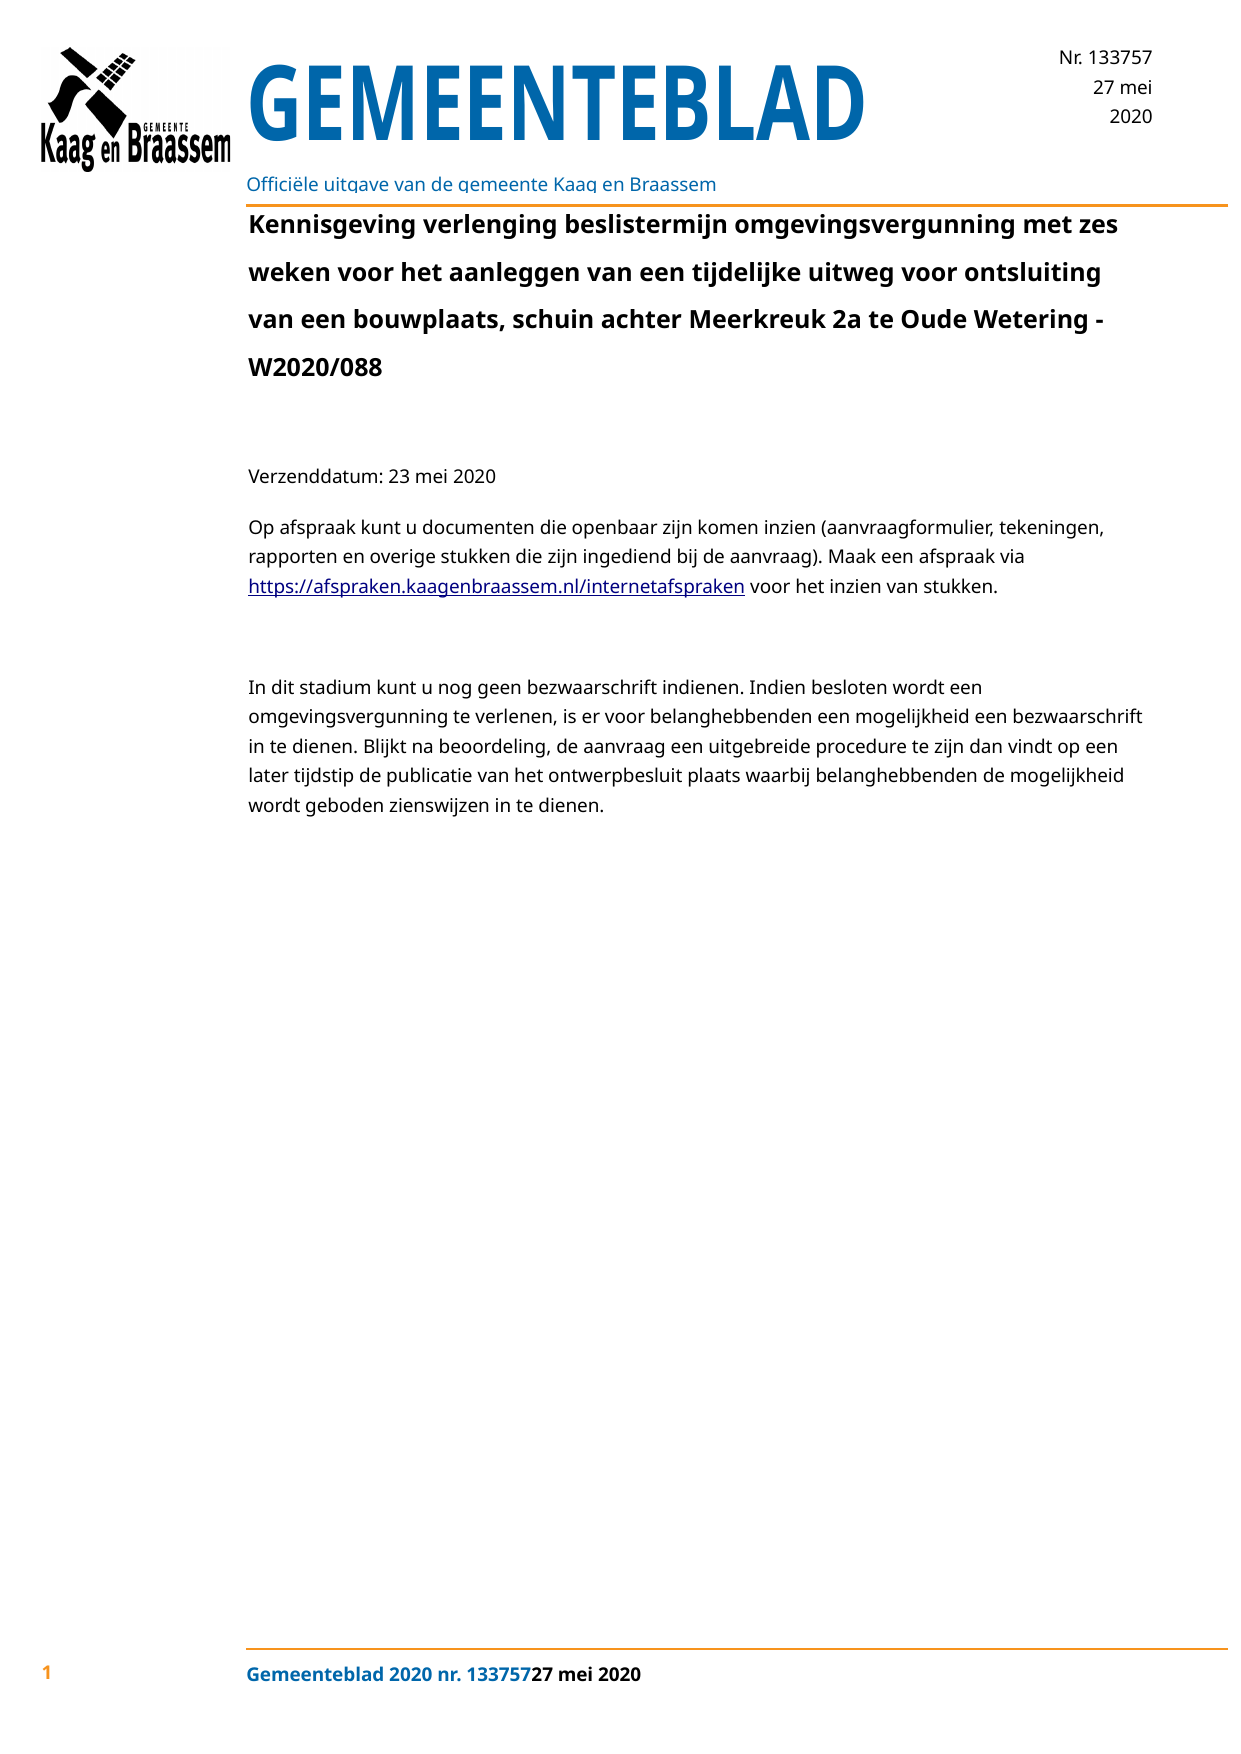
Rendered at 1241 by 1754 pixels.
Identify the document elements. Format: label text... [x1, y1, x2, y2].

text Verzenddatum: 23 mei 2020 [248, 463, 1152, 489]
text Kennisgeving verlenging beslistermijn omgevingsvergunning met zes weken voor het aanleggen van een tijdelijke uitweg voor ontsluiting van een bouwplaats, schuin achter Meerkreuk 2a te Oude Wetering - W2020/088 [248, 207, 1152, 384]
picture [41, 47, 231, 172]
text Op afspraak kunt u documenten die openbaar zijn komen inzien (aanvraagformulier, tekeningen, rapporten en overige stukken die zijn ingediend bij de aanvraag). Maak een afspraak via https://afspraken.kaagenbraassem.nl/internetafspraken voor het inzien van stukken. [248, 514, 1152, 599]
text In dit stadium kunt u nog geen bezwaarschrift indienen. Indien besloten wordt een omgevingsvergunning te verlenen, is er voor belanghebbenden een mogelijkheid een bezwaarschrift in te dienen. Blijkt na beoordeling, de aanvraag een uitgebreide procedure te zijn dan vindt op een later tijdstip de publicatie van het ontwerpbesluit plaats waarbij belanghebbenden de mogelijkheid wordt geboden zienswijzen in te dienen. [248, 674, 1152, 818]
